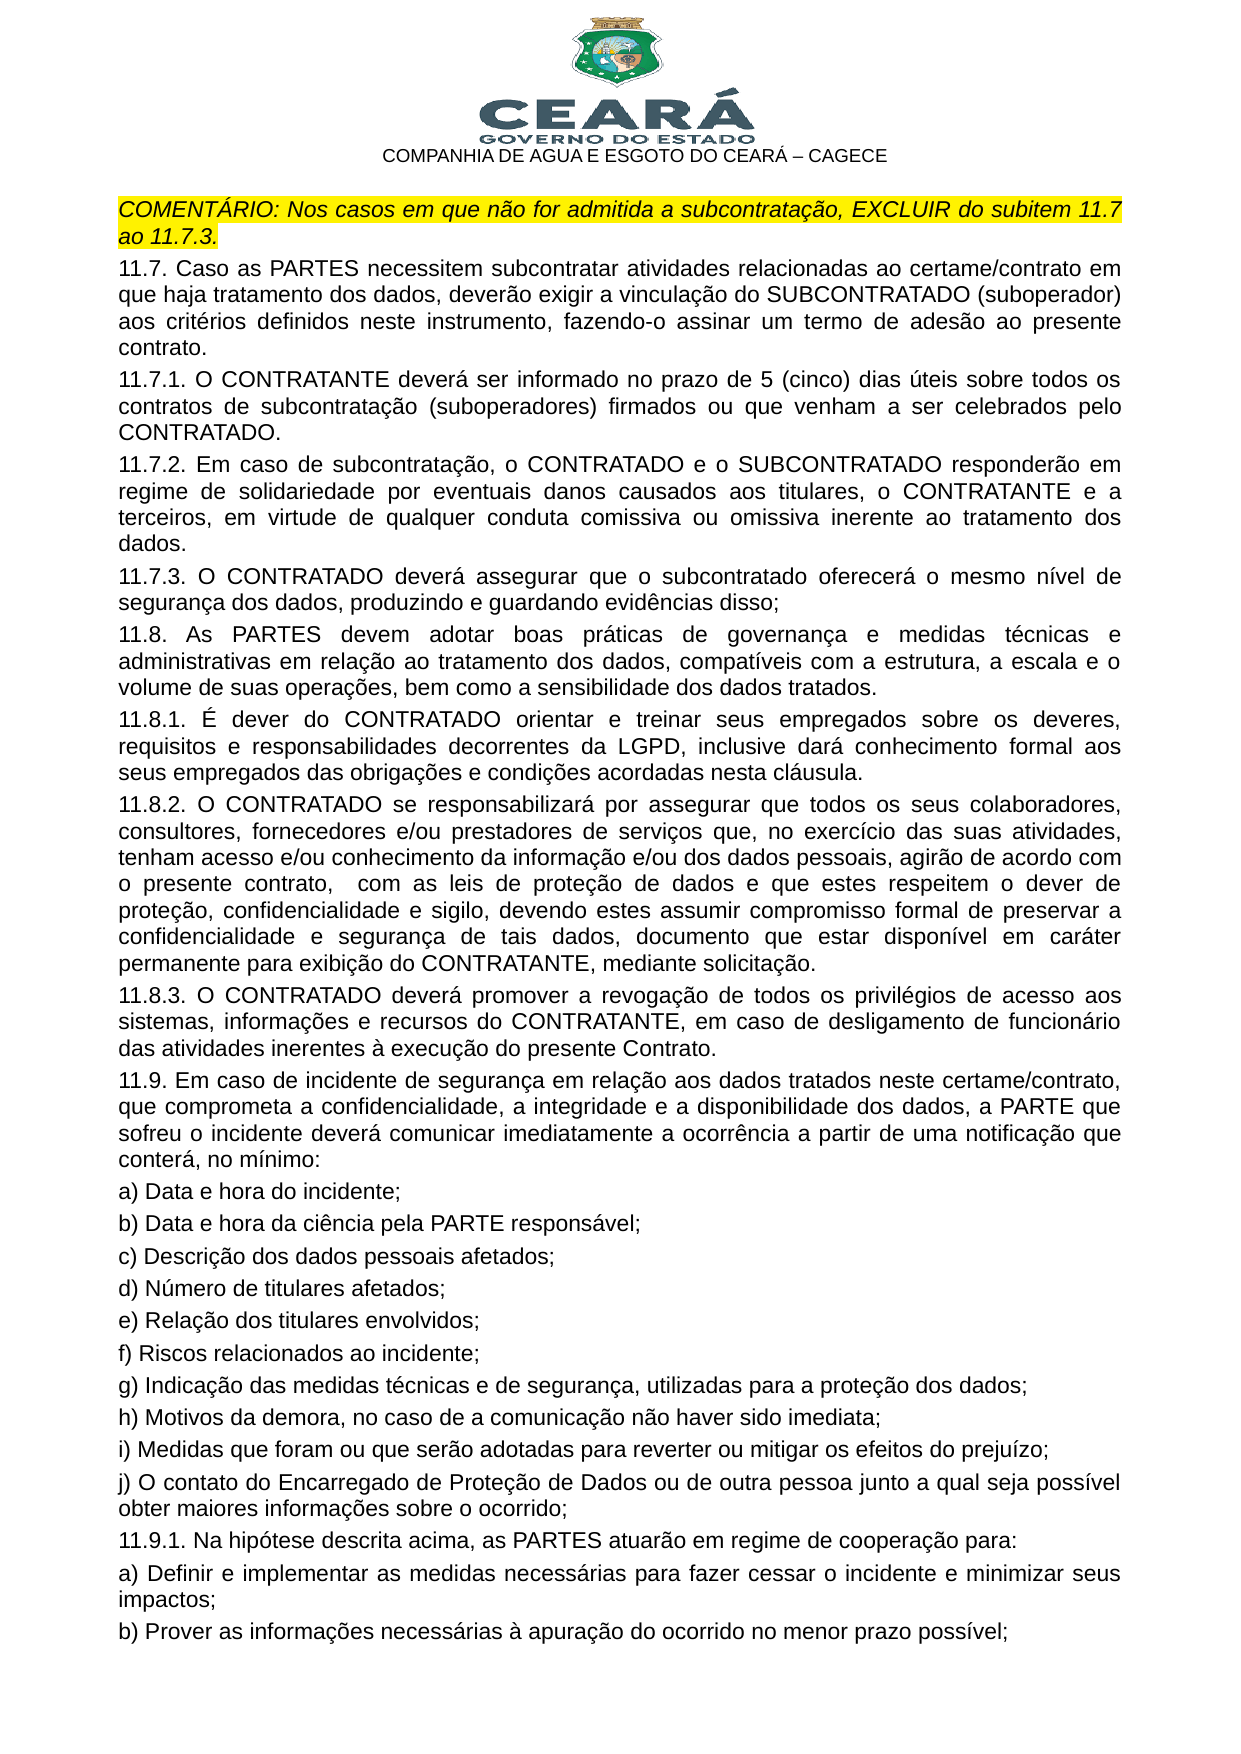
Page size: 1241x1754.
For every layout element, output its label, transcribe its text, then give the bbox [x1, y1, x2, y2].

text h) Motivos da demora, no caso de a comunicação não haver sido imediata; [118, 1404, 1122, 1431]
text b) Data e hora da ciência pela PARTE responsável; [118, 1210, 1122, 1237]
text i) Medidas que foram ou que serão adotadas para reverter ou mitigar os efeitos do prejuízo; [118, 1436, 1122, 1463]
text 11.8.2. O CONTRATADO se responsabilizará por assegurar que todos os seus colaboradores, consultores, fornecedores e/ou prestadores de serviços que, no exercício das suas atividades, tenham acesso e/ou conhecimento da informação e/ou dos dados pessoais, agirão de acordo com o presente contrato, com as leis de proteção de dados e que estes respeitem o dever de proteção, confidencialidade e sigilo, devendo estes assumir compromisso formal de preservar a confidencialidade e segurança de tais dados, documento que estar disponível em caráter permanente para exibição do CONTRATANTE, mediante solicitação. [118, 791, 1122, 976]
text 11.7.1. O CONTRATANTE deverá ser informado no prazo de 5 (cinco) dias úteis sobre todos os contratos de subcontratação (suboperadores) firmados ou que venham a ser celebrados pelo CONTRATADO. [118, 366, 1122, 445]
text 11.7. Caso as PARTES necessitem subcontratar atividades relacionadas ao certame/contrato em que haja tratamento dos dados, deverão exigir a vinculação do SUBCONTRATADO (suboperador) aos critérios definidos neste instrumento, fazendo-o assinar um termo de adesão ao presente contrato. [118, 255, 1122, 360]
text g) Indicação das medidas técnicas e de segurança, utilizadas para a proteção dos dados; [118, 1372, 1122, 1398]
text 11.7.3. O CONTRATADO deverá assegurar que o subcontratado oferecerá o mesmo nível de segurança dos dados, produzindo e guardando evidências disso; [118, 563, 1122, 615]
text a) Data e hora do incidente; [118, 1178, 1122, 1204]
text 11.8.1. É dever do CONTRATADO orientar e treinar seus empregados sobre os deveres, requisitos e responsabilidades decorrentes da LGPD, inclusive dará conhecimento formal aos seus empregados das obrigações e condições acordadas nesta cláusula. [118, 706, 1122, 785]
text 11.7.2. Em caso de subcontratação, o CONTRATADO e o SUBCONTRATADO responderão em regime de solidariedade por eventuais danos causados aos titulares, o CONTRATANTE e a terceiros, em virtude de qualquer conduta comissiva ou omissiva inerente ao tratamento dos dados. [118, 451, 1122, 557]
text d) Número de titulares afetados; [118, 1275, 1122, 1301]
text 11.9. Em caso de incidente de segurança em relação aos dados tratados neste certame/contrato, que comprometa a confidencialidade, a integridade e a disponibilidade dos dados, a PARTE que sofreu o incidente deverá comunicar imediatamente a ocorrência a partir de uma notificação que conterá, no mínimo: [118, 1067, 1122, 1172]
text e) Relação dos titulares envolvidos; [118, 1307, 1122, 1334]
text j) O contato do Encarregado de Proteção de Dados ou de outra pessoa junto a qual seja possível obter maiores informações sobre o ocorrido; [118, 1469, 1122, 1521]
text 11.8.3. O CONTRATADO deverá promover a revogação de todos os privilégios de acesso aos sistemas, informações e recursos do CONTRATANTE, em caso de desligamento de funcionário das atividades inerentes à execução do presente Contrato. [118, 982, 1122, 1061]
text 11.9.1. Na hipótese descrita acima, as PARTES atuarão em regime de cooperação para: [118, 1527, 1122, 1554]
text a) Definir e implementar as medidas necessárias para fazer cessar o incidente e minimizar seus impactos; [118, 1560, 1122, 1612]
text c) Descrição dos dados pessoais afetados; [118, 1243, 1122, 1269]
text COMENTÁRIO: Nos casos em que não for admitida a subcontratação, EXCLUIR do subitem 11.7 ao 11.7.3. [118, 196, 1122, 249]
text 11.8. As PARTES devem adotar boas práticas de governança e medidas técnicas e administrativas em relação ao tratamento dos dados, compatíveis com a estrutura, a escala e o volume de suas operações, bem como a sensibilidade dos dados tratados. [118, 621, 1122, 700]
picture [453, 12, 782, 148]
text f) Riscos relacionados ao incidente; [118, 1339, 1122, 1366]
text b) Prover as informações necessárias à apuração do ocorrido no menor prazo possível; [118, 1618, 1122, 1645]
